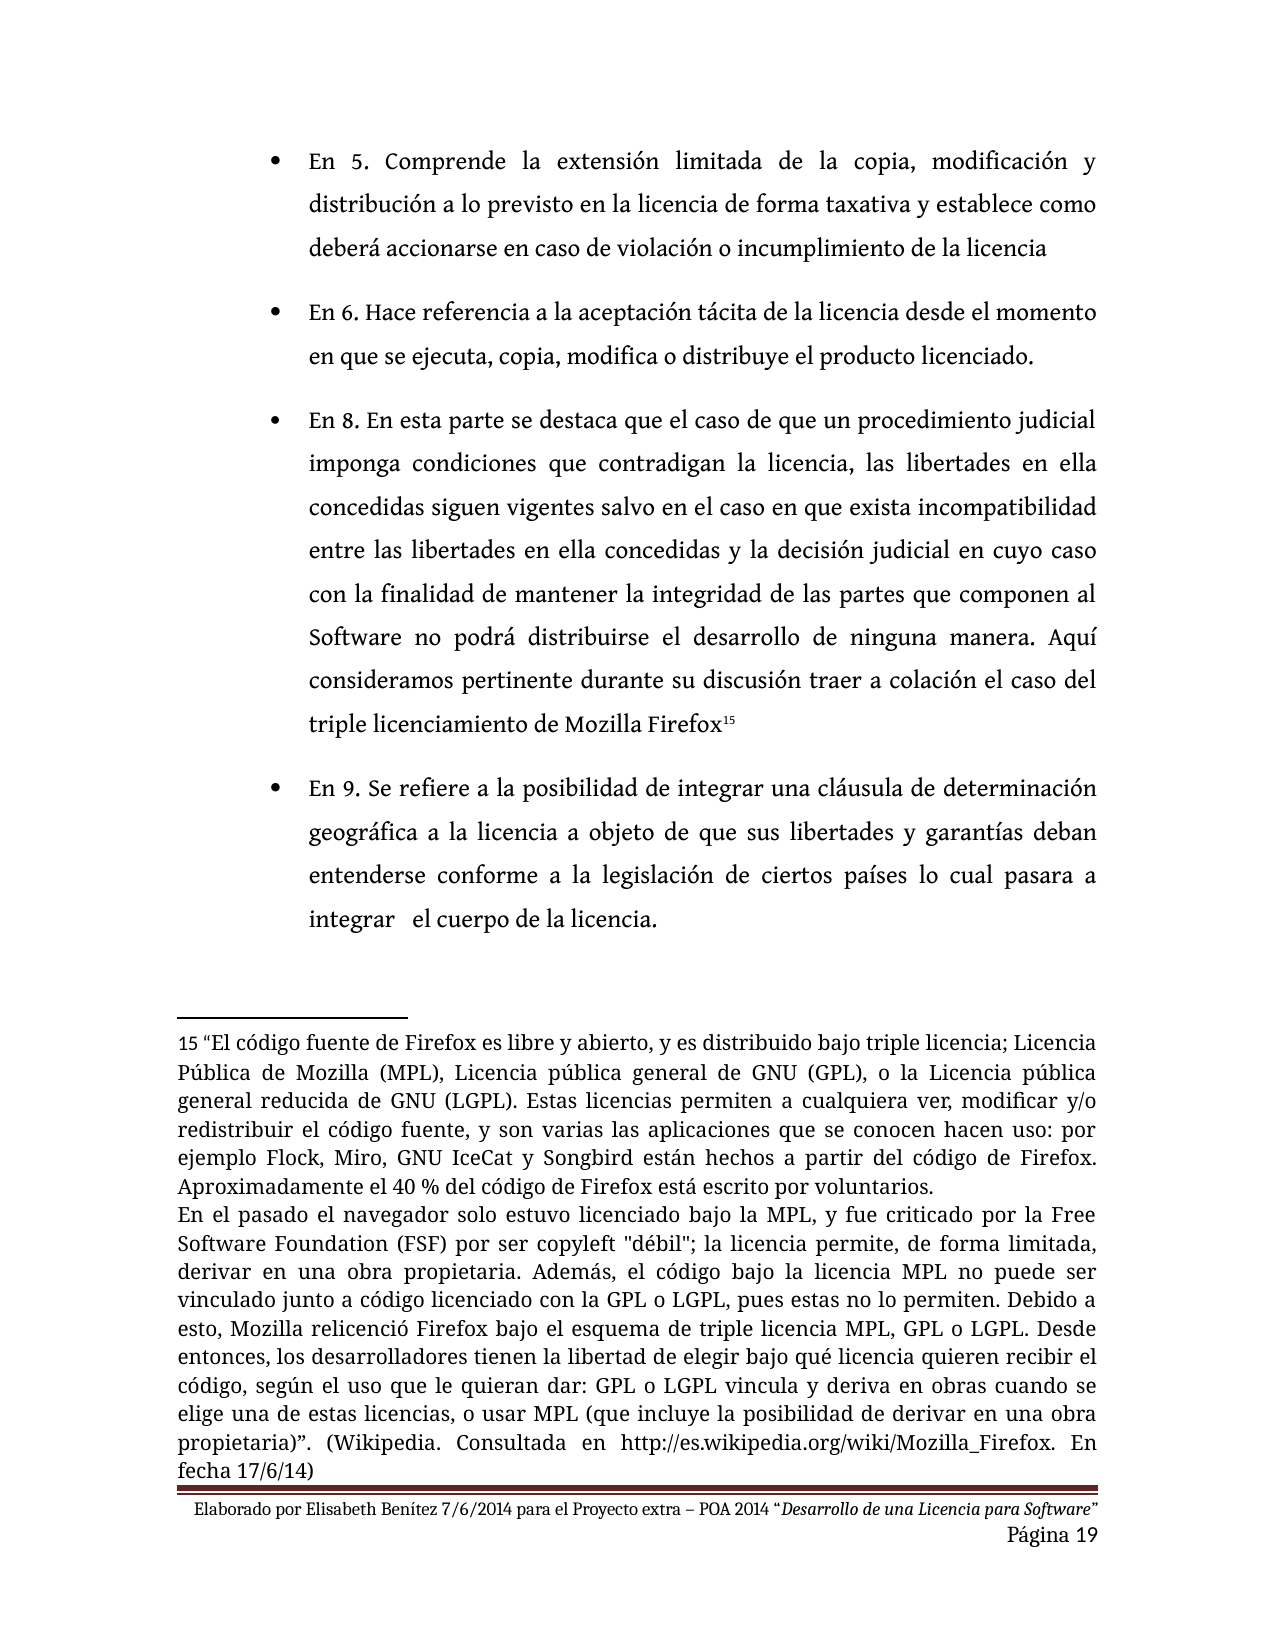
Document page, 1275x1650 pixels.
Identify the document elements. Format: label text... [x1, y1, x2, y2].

list En 9. Se refiere a la posibilidad de integrar una cláusula de determinación geográfica a la licencia a objeto de que sus libertades y garantías deban entenderse conforme a la legislación de ciertos países lo cual pasara a integrar el cuerpo de la licencia. [271, 775, 1098, 934]
list En 6. Hace referencia a la aceptación tácita de la licencia desde el momento en que se ejecuta, copia, modifica o distribuye el producto licenciado. [271, 299, 1098, 371]
list En el pasado el navegador solo estuvo licenciado bajo la MPL, y fue criticado por la Free Software Foundation (FSF) por ser copyleft "débil"; la licencia permite, de forma limitada, derivar en una obra propietaria. Además, el código bajo la licencia MPL no puede ser vinculado junto a código licenciado con la GPL o LGPL, pues estas no lo permiten. Debido a esto, Mozilla relicenció Firefox bajo el esquema de triple licencia MPL, GPL o LGPL. Desde entonces, los desarrolladores tienen la libertad de elegir bajo qué licencia quieren recibir el código, según el uso que le quieran dar: GPL o LGPL vincula y deriva en obras cuando se elige una de estas licencias, o usar MPL (que incluye la posibilidad de derivar en una obra propietaria)”. (Wikipedia. Consultada en http://es.wikipedia.org/wiki/Mozilla_Firefox. En fecha 17/6/14) [177, 1200, 1098, 1484]
list En 8. En esta parte se destaca que el caso de que un procedimiento judicial imponga condiciones que contradigan la licencia, las libertades en ella concedidas siguen vigentes salvo en el caso en que exista incompatibilidad entre las libertades en ella concedidas y la decisión judicial en cuyo caso con la finalidad de mantener la integridad de las partes que componen al Software no podrá distribuirse el desarrollo de ninguna manera. Aquí consideramos pertinente durante su discusión traer a colación el caso del triple licenciamiento de Mozilla Firefox [271, 406, 1098, 739]
list “El código fuente de Firefox es libre y abierto, y es distribuido bajo triple licencia; Licencia Pública de Mozilla (MPL), Licencia pública general de GNU (GPL), o la Licencia pública general reducida de GNU (LGPL). Estas licencias permiten a cualquiera ver, modificar y/o redistribuir el código fuente, y son varias las aplicaciones que se conocen hacen uso: por ejemplo Flock, Miro, GNU IceCat y Songbird están hechos a partir del código de Firefox. Aproximadamente el 40 % del código de Firefox está escrito por voluntarios. [177, 1024, 1098, 1200]
list En 5. Comprende la extensión limitada de la copia, modificación y distribución a lo previsto en la licencia de forma taxativa y establece como deberá accionarse en caso de violación o incumplimiento de la licencia [271, 148, 1098, 263]
